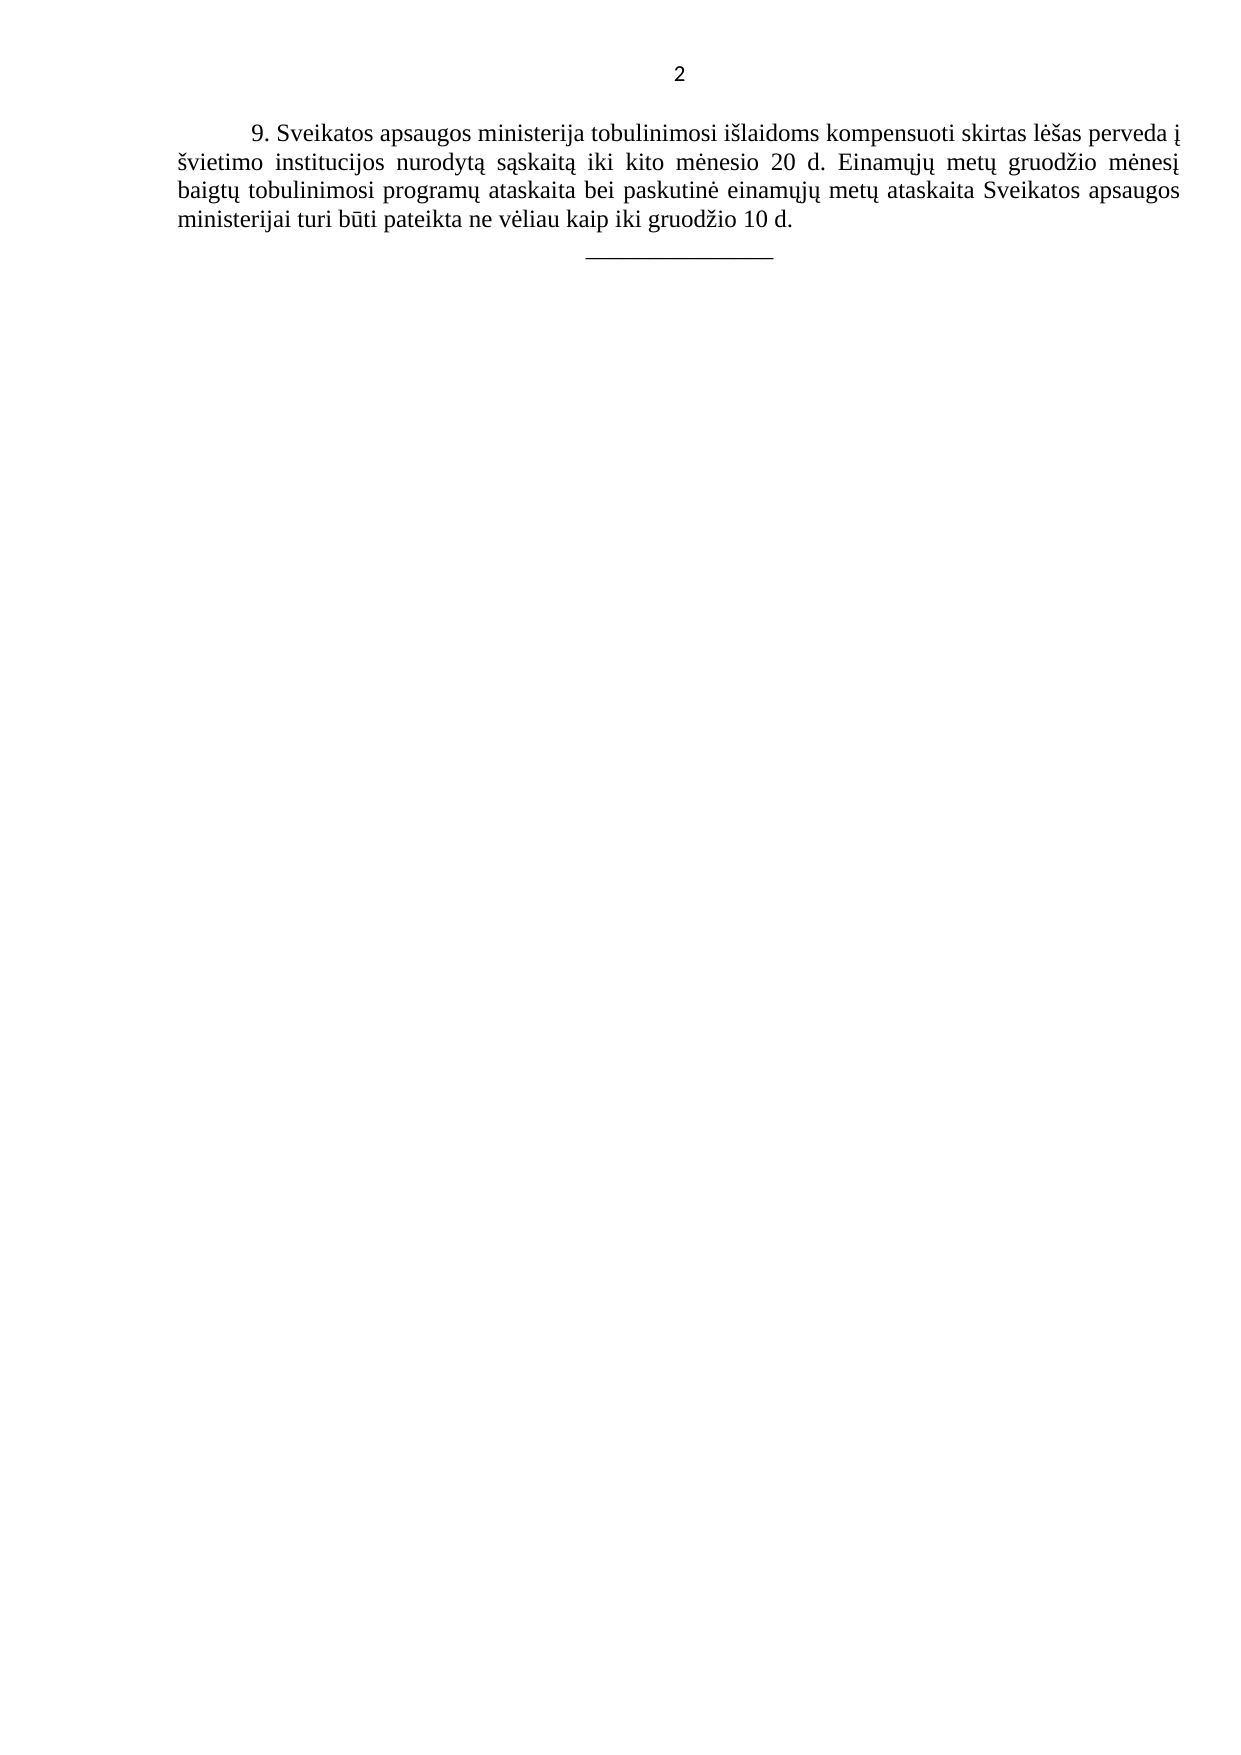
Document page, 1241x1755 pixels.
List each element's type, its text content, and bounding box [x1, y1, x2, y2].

text _______________ [177, 233, 1181, 262]
text 9. Sveikatos apsaugos ministerija tobulinimosi išlaidoms kompensuoti skirtas lėšas perveda į švietimo institucijos nurodytą sąskaitą iki kito mėnesio 20 d. Einamųjų metų gruodžio mėnesį baigtų tobulinimosi programų ataskaita bei paskutinė einamųjų metų ataskaita Sveikatos apsaugos ministerijai turi būti pateikta ne vėliau kaip iki gruodžio 10 d. [177, 118, 1181, 233]
